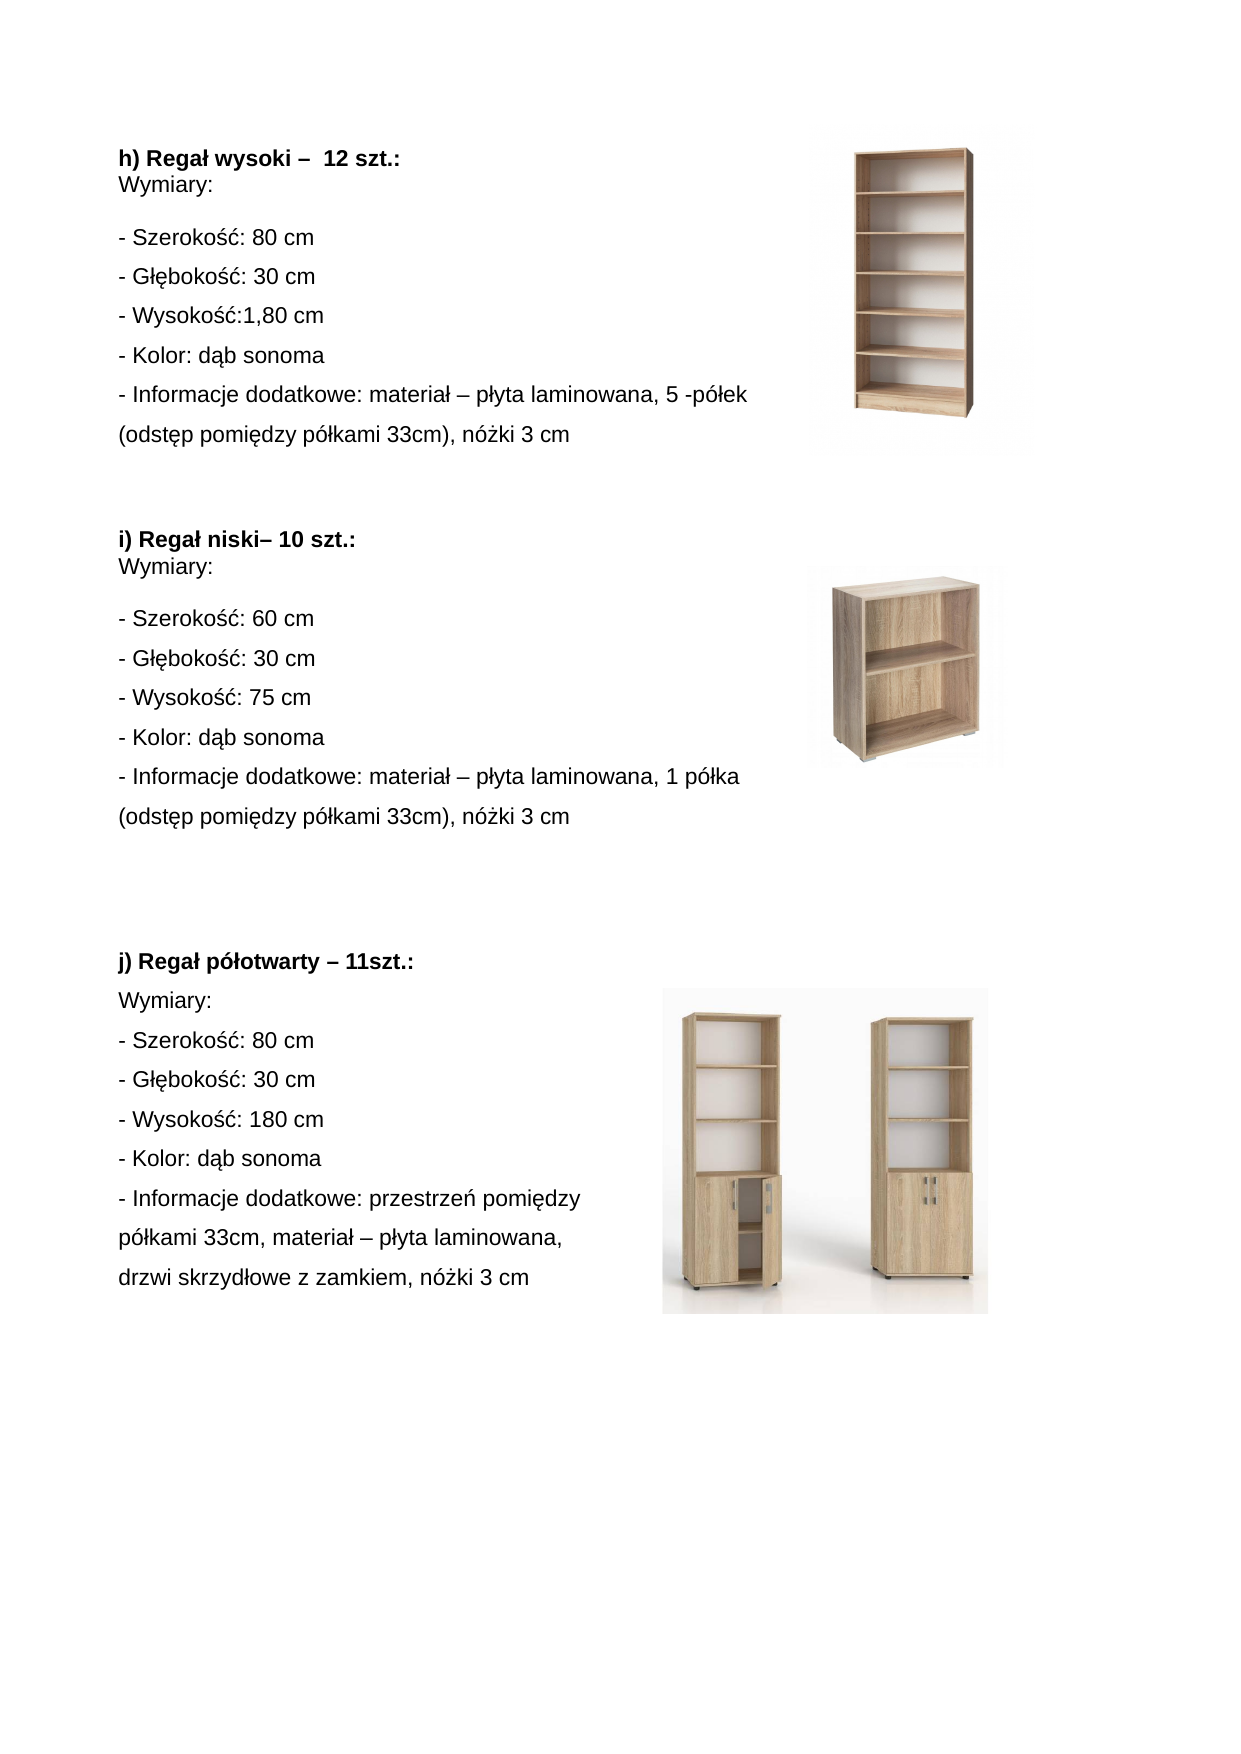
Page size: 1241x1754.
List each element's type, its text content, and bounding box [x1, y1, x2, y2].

text [1008, 645, 1124, 671]
text (odstęp pomiędzy półkami 33cm), nóżki 3 cm [118, 803, 1124, 829]
picture [635, 988, 1015, 1314]
text [1015, 1027, 1124, 1053]
text Wymiary: [118, 171, 756, 197]
text Wymiary: [118, 553, 1124, 579]
text drzwi skrzydłowe z zamkiem, nóżki 3 cm [118, 1263, 635, 1290]
text - Szerokość: 80 cm [118, 1027, 635, 1053]
text [1015, 1184, 1124, 1250]
text - Szerokość: 60 cm [118, 605, 806, 632]
text [1087, 223, 1124, 250]
text [1015, 1106, 1124, 1132]
text [1008, 684, 1124, 711]
text - Kolor: dąb sonoma [118, 1145, 635, 1171]
text - Wysokość: 180 cm [118, 1106, 635, 1132]
text - Głębokość: 30 cm [118, 645, 806, 671]
text h) Regał wysoki – 12 szt.: [118, 144, 756, 171]
text j) Regał półotwarty – 11szt.: [118, 948, 1124, 974]
text [1087, 302, 1124, 329]
text [1015, 1145, 1124, 1171]
text [1087, 421, 1124, 447]
text - Kolor: dąb sonoma [118, 342, 756, 368]
text Wymiary: [118, 987, 1124, 1013]
text [1008, 724, 1124, 750]
text (odstęp pomiędzy półkami 33cm), nóżki 3 cm [118, 421, 756, 447]
picture [806, 566, 1008, 768]
text - Informacje dodatkowe: materiał – płyta laminowana, 5 -półek [118, 381, 756, 408]
text i) Regał niski– 10 szt.: [118, 526, 1124, 553]
text [1087, 263, 1124, 289]
text - Wysokość:1,80 cm [118, 302, 756, 329]
text - Głębokość: 30 cm [118, 1066, 635, 1092]
text - Wysokość: 75 cm [118, 684, 806, 711]
text [1087, 144, 1124, 171]
text - Kolor: dąb sonoma [118, 724, 806, 750]
text - Informacje dodatkowe: przestrzeń pomiędzy półkami 33cm, materiał – płyta laminowana, [118, 1184, 635, 1250]
text [1015, 1066, 1124, 1092]
text - Głębokość: 30 cm [118, 263, 756, 289]
text [1015, 1263, 1124, 1290]
text [1087, 171, 1124, 197]
picture [756, 124, 1087, 456]
text - Informacje dodatkowe: materiał – płyta laminowana, 1 półka [118, 763, 1124, 790]
text [1087, 342, 1124, 368]
text [1008, 605, 1124, 632]
text - Szerokość: 80 cm [118, 223, 756, 250]
